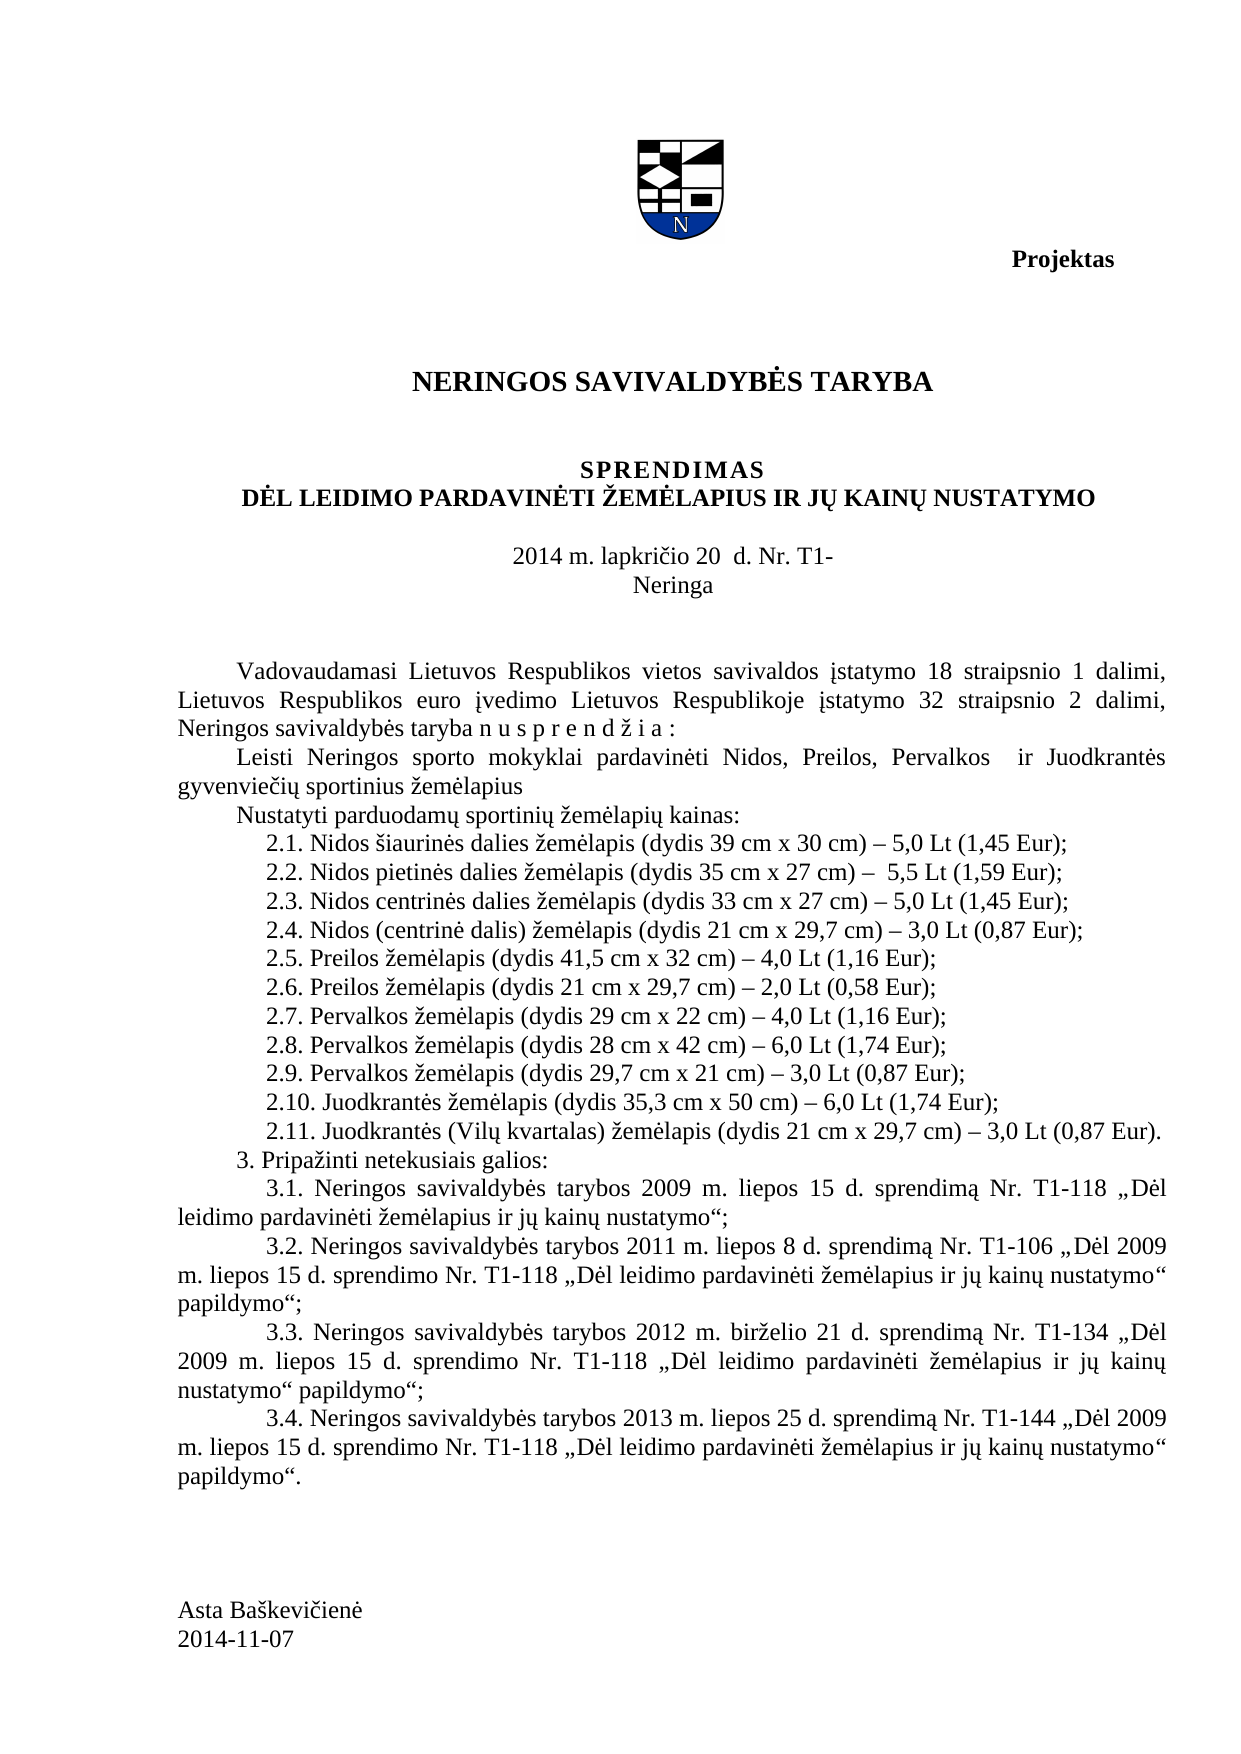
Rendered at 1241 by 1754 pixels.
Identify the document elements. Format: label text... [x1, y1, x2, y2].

text 3.2. Neringos savivaldybės tarybos 2011 m. liepos 8 d. sprendimą Nr. T1-106 „Dėl 2009 m. liepos 15 d. sprendimo Nr. T1-118 „Dėl leidimo pardavinėti žemėlapius ir jų kainų nustatymo“ papildymo“; [177, 1231, 1167, 1317]
text 2.9. Pervalkos žemėlapis (dydis 29,7 cm x 21 cm) – 3,0 Lt (0,87 Eur); [177, 1058, 1167, 1087]
text 2.2. Nidos pietinės dalies žemėlapis (dydis 35 cm x 27 cm) – 5,5 Lt (1,59 Eur); [177, 857, 1167, 886]
text SPRENDIMAS [177, 455, 1167, 483]
text 2.1. Nidos šiaurinės dalies žemėlapis (dydis 39 cm x 30 cm) – 5,0 Lt (1,45 Eur); [177, 828, 1167, 857]
text Neringa [177, 570, 1168, 598]
text 2. Nustatyti parduodamų sportinių žemėlapių kainas: [177, 800, 1167, 828]
text NERINGOS SAVIVALDYBĖS TARYBA [177, 364, 1168, 397]
text 2.7. Pervalkos žemėlapis (dydis 29 cm x 22 cm) – 4,0 Lt (1,16 Eur); [177, 1001, 1167, 1030]
text 2.6. Preilos žemėlapis (dydis 21 cm x 29,7 cm) – 2,0 Lt (0,58 Eur); [177, 972, 1167, 1001]
text 3.1. Neringos savivaldybės tarybos 2009 m. liepos 15 d. sprendimą Nr. T1-118 „Dėl leidimo pardavinėti žemėlapius ir jų kainų nustatymo“; [177, 1173, 1167, 1231]
text 1. Leisti Neringos sporto mokyklai pardavinėti Nidos, Preilos, Pervalkos ir Juodkrantės gyvenviečių sportinius žemėlapius [177, 742, 1167, 800]
text 2.3. Nidos centrinės dalies žemėlapis (dydis 33 cm x 27 cm) – 5,0 Lt (1,45 Eur); [177, 886, 1167, 915]
text 3.4. Neringos savivaldybės tarybos 2013 m. liepos 25 d. sprendimą Nr. T1-144 „Dėl 2009 m. liepos 15 d. sprendimo Nr. T1-118 „Dėl leidimo pardavinėti žemėlapius ir jų kainų nustatymo“ papildymo“. [177, 1403, 1167, 1490]
text Projektas [177, 142, 1168, 273]
text 2.4. Nidos (centrinė dalis) žemėlapis (dydis 21 cm x 29,7 cm) – 3,0 Lt (0,87 Eur); [177, 915, 1167, 943]
text 3.3. Neringos savivaldybės tarybos 2012 m. birželio 21 d. sprendimą Nr. T1-134 „Dėl 2009 m. liepos 15 d. sprendimo Nr. T1-118 „Dėl leidimo pardavinėti žemėlapius ir jų kainų nustatymo“ papildymo“; [177, 1317, 1167, 1403]
text DĖL LEIDIMO PARDAVINĖTI ŽEMĖLAPIUS IR JŲ KAINŲ NUSTATYMO [177, 483, 1167, 512]
text 2.10. Juodkrantės žemėlapis (dydis 35,3 cm x 50 cm) – 6,0 Lt (1,74 Eur); [177, 1087, 1167, 1116]
text 2.5. Preilos žemėlapis (dydis 41,5 cm x 32 cm) – 4,0 Lt (1,16 Eur); [177, 943, 1167, 972]
text Vadovaudamasi Lietuvos Respublikos vietos savivaldos įstatymo 18 straipsnio 1 dalimi, Lietuvos Respublikos euro įvedimo Lietuvos Respublikoje įstatymo 32 straipsnio 2 dalimi, Neringos savivaldybės taryba nusprendžia: [177, 656, 1167, 742]
text 3. Pripažinti netekusiais galios: [177, 1145, 1167, 1173]
text 2.8. Pervalkos žemėlapis (dydis 28 cm x 42 cm) – 6,0 Lt (1,74 Eur); [177, 1030, 1167, 1058]
text 2.11. Juodkrantės (Vilų kvartalas) žemėlapis (dydis 21 cm x 29,7 cm) – 3,0 Lt (0,87 Eur). [177, 1116, 1167, 1145]
text 2014 m. lapkričio 20 d. Nr. T1- [177, 541, 1168, 570]
